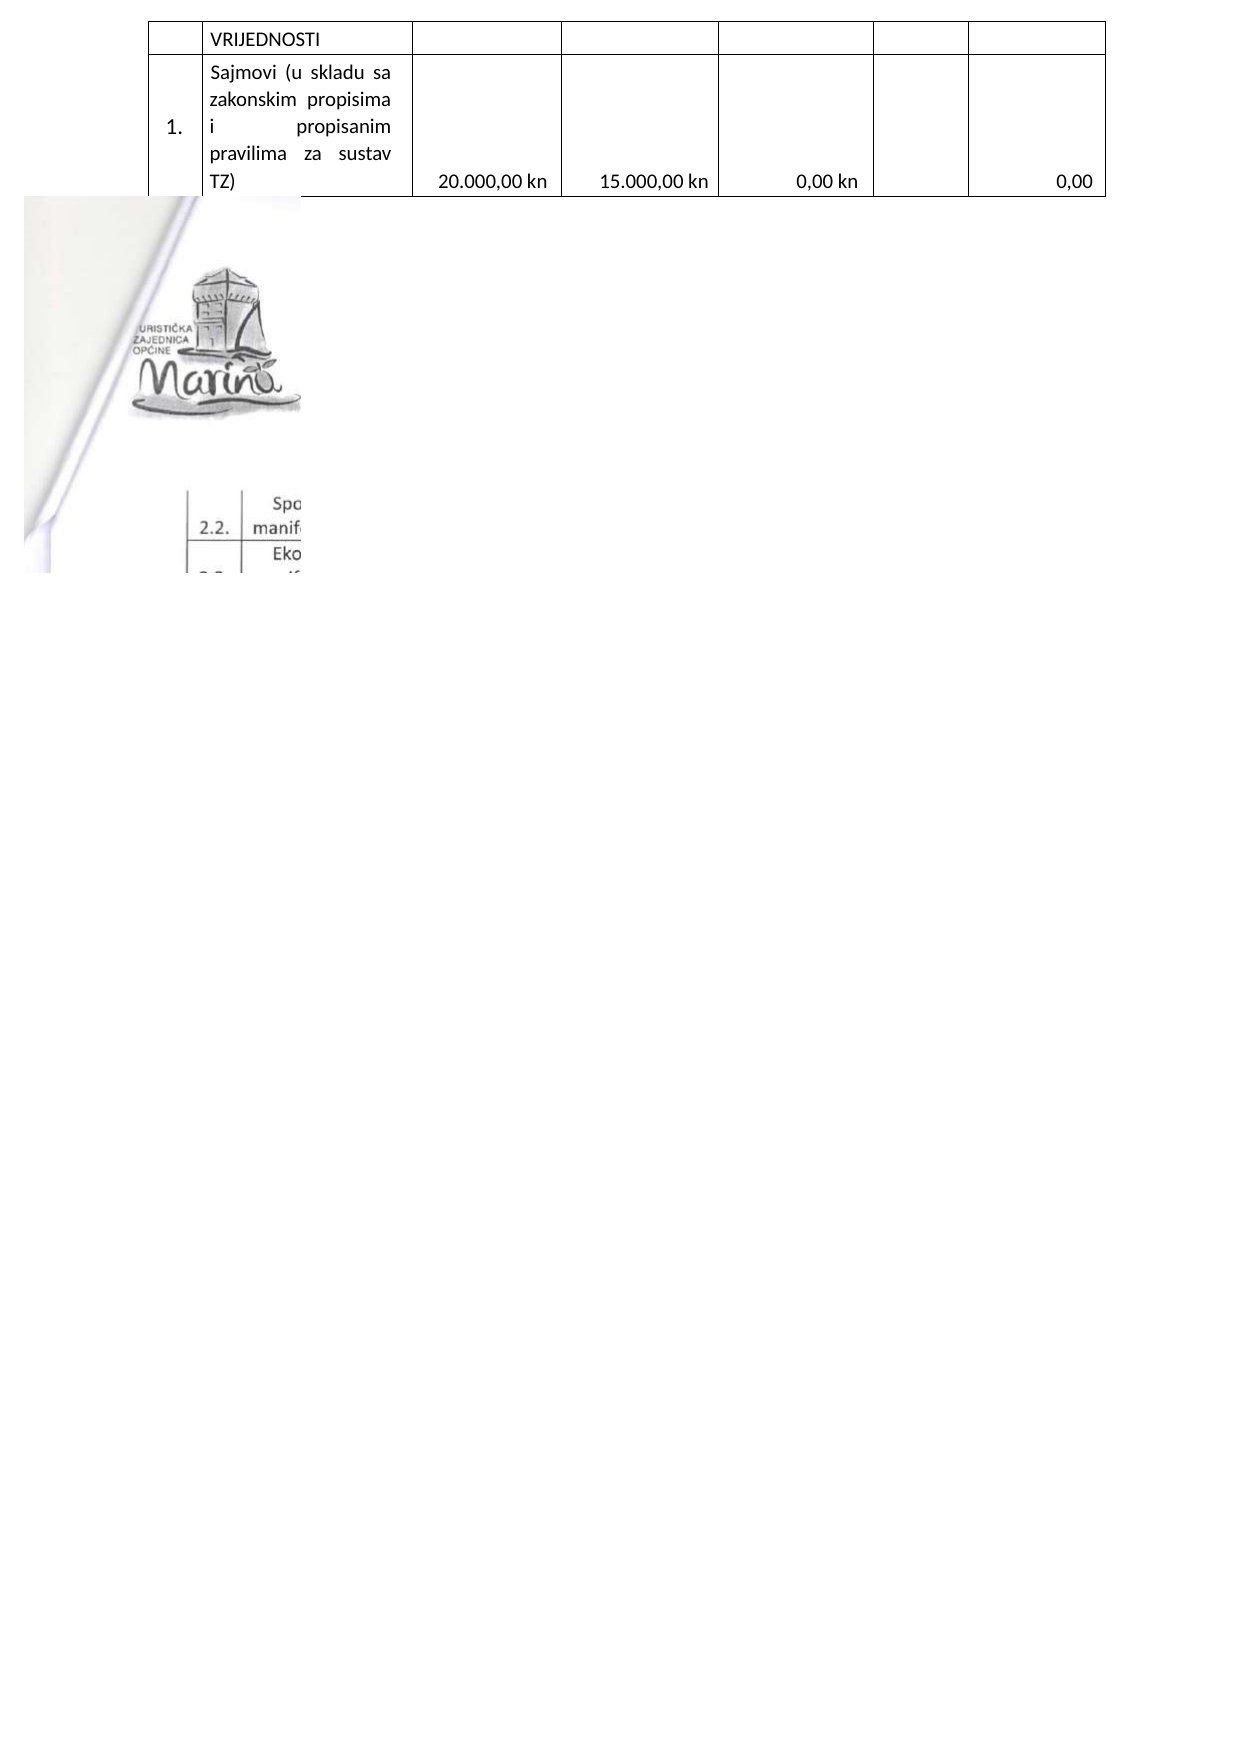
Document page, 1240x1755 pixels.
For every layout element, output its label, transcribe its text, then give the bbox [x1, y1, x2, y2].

table_cell [719, 22, 873, 54]
table_cell 15.000,00 kn [562, 55, 718, 196]
table_cell [1056, 22, 1105, 54]
table_cell [562, 22, 718, 54]
table_cell 1. [149, 55, 202, 196]
table_cell 0,00 kn [719, 55, 873, 196]
table_cell [874, 22, 968, 54]
table_cell Sajmovi (u skladu sa zakonskim propisima i propisanim pravilima za sustav TZ) [203, 55, 412, 196]
table_cell 0,00 [1056, 55, 1105, 196]
table_cell [149, 22, 202, 54]
table_cell [969, 55, 1056, 196]
table_cell [874, 55, 968, 196]
table_cell [413, 22, 561, 54]
table_cell 20.000,00 kn [413, 55, 561, 196]
table_cell [969, 22, 1056, 54]
table_cell VRIJEDNOSTI [203, 22, 412, 54]
